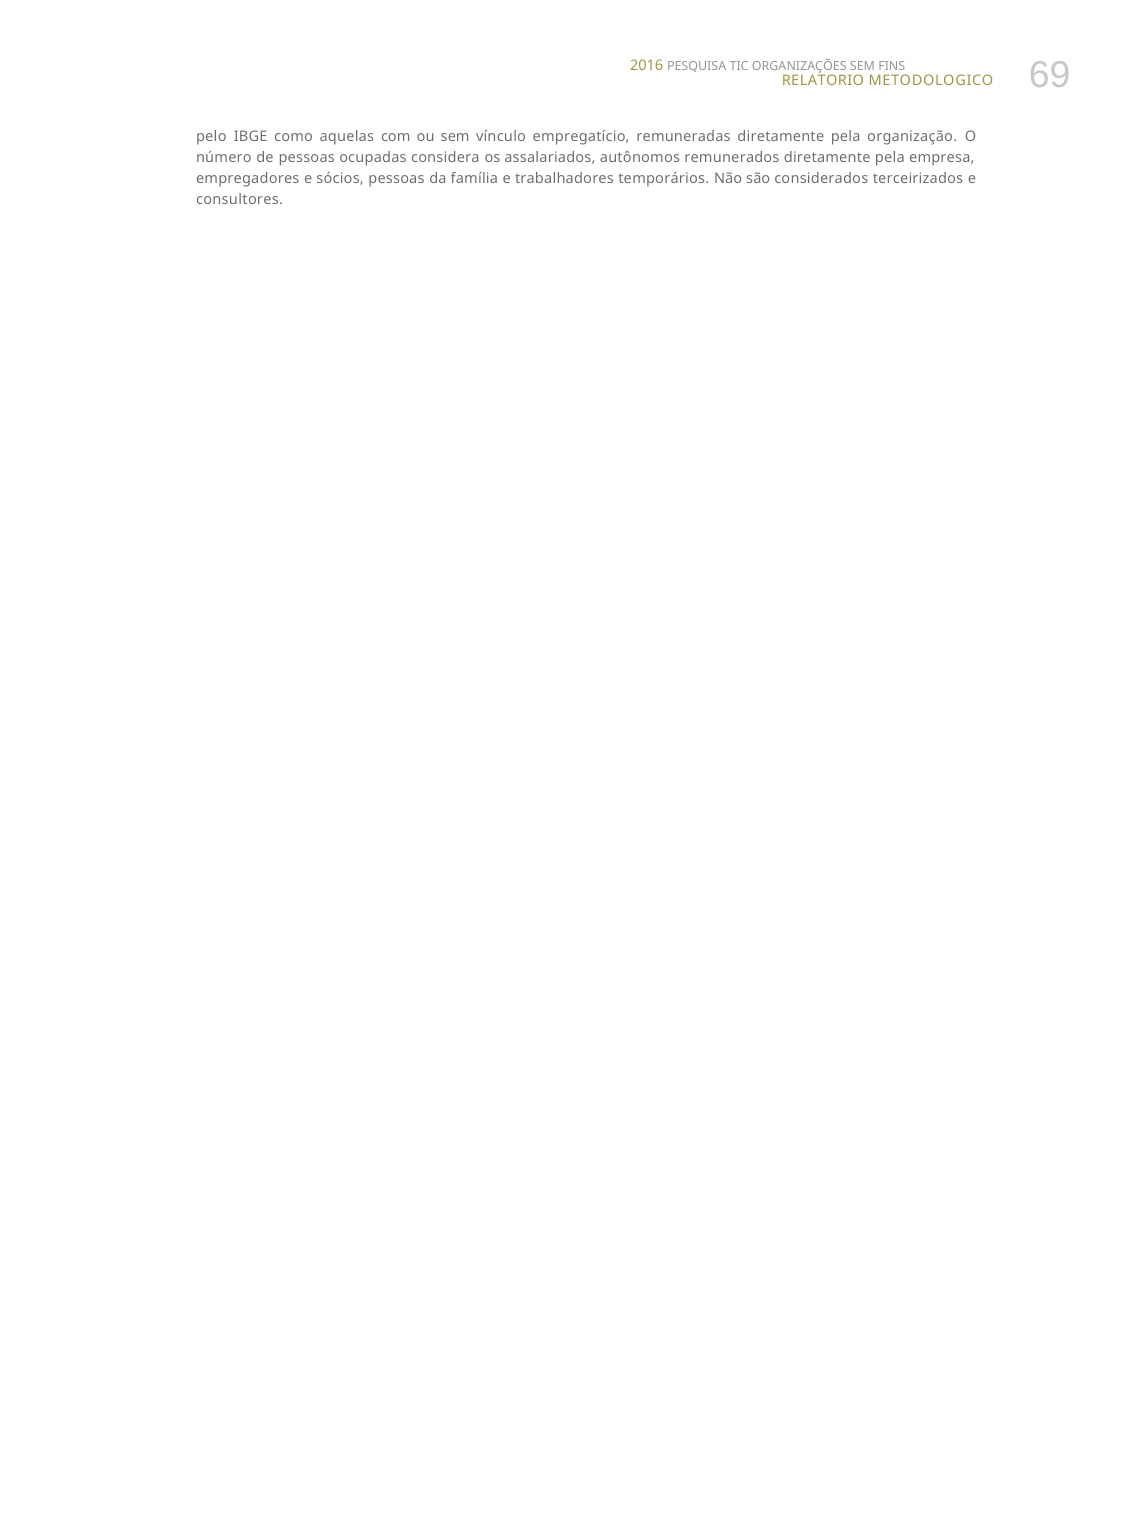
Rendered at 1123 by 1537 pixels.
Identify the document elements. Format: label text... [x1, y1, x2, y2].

text pelo IBGE como aquelas com ou sem vínculo empregatício, remuneradas diretamente pela organização. O número de pessoas ocupadas considera os assalariados, autônomos remunerados diretamente pela empresa, empregadores e sócios, pessoas da família e trabalhadores temporários. Não são considerados terceirizados e consultores. [177, 125, 976, 208]
